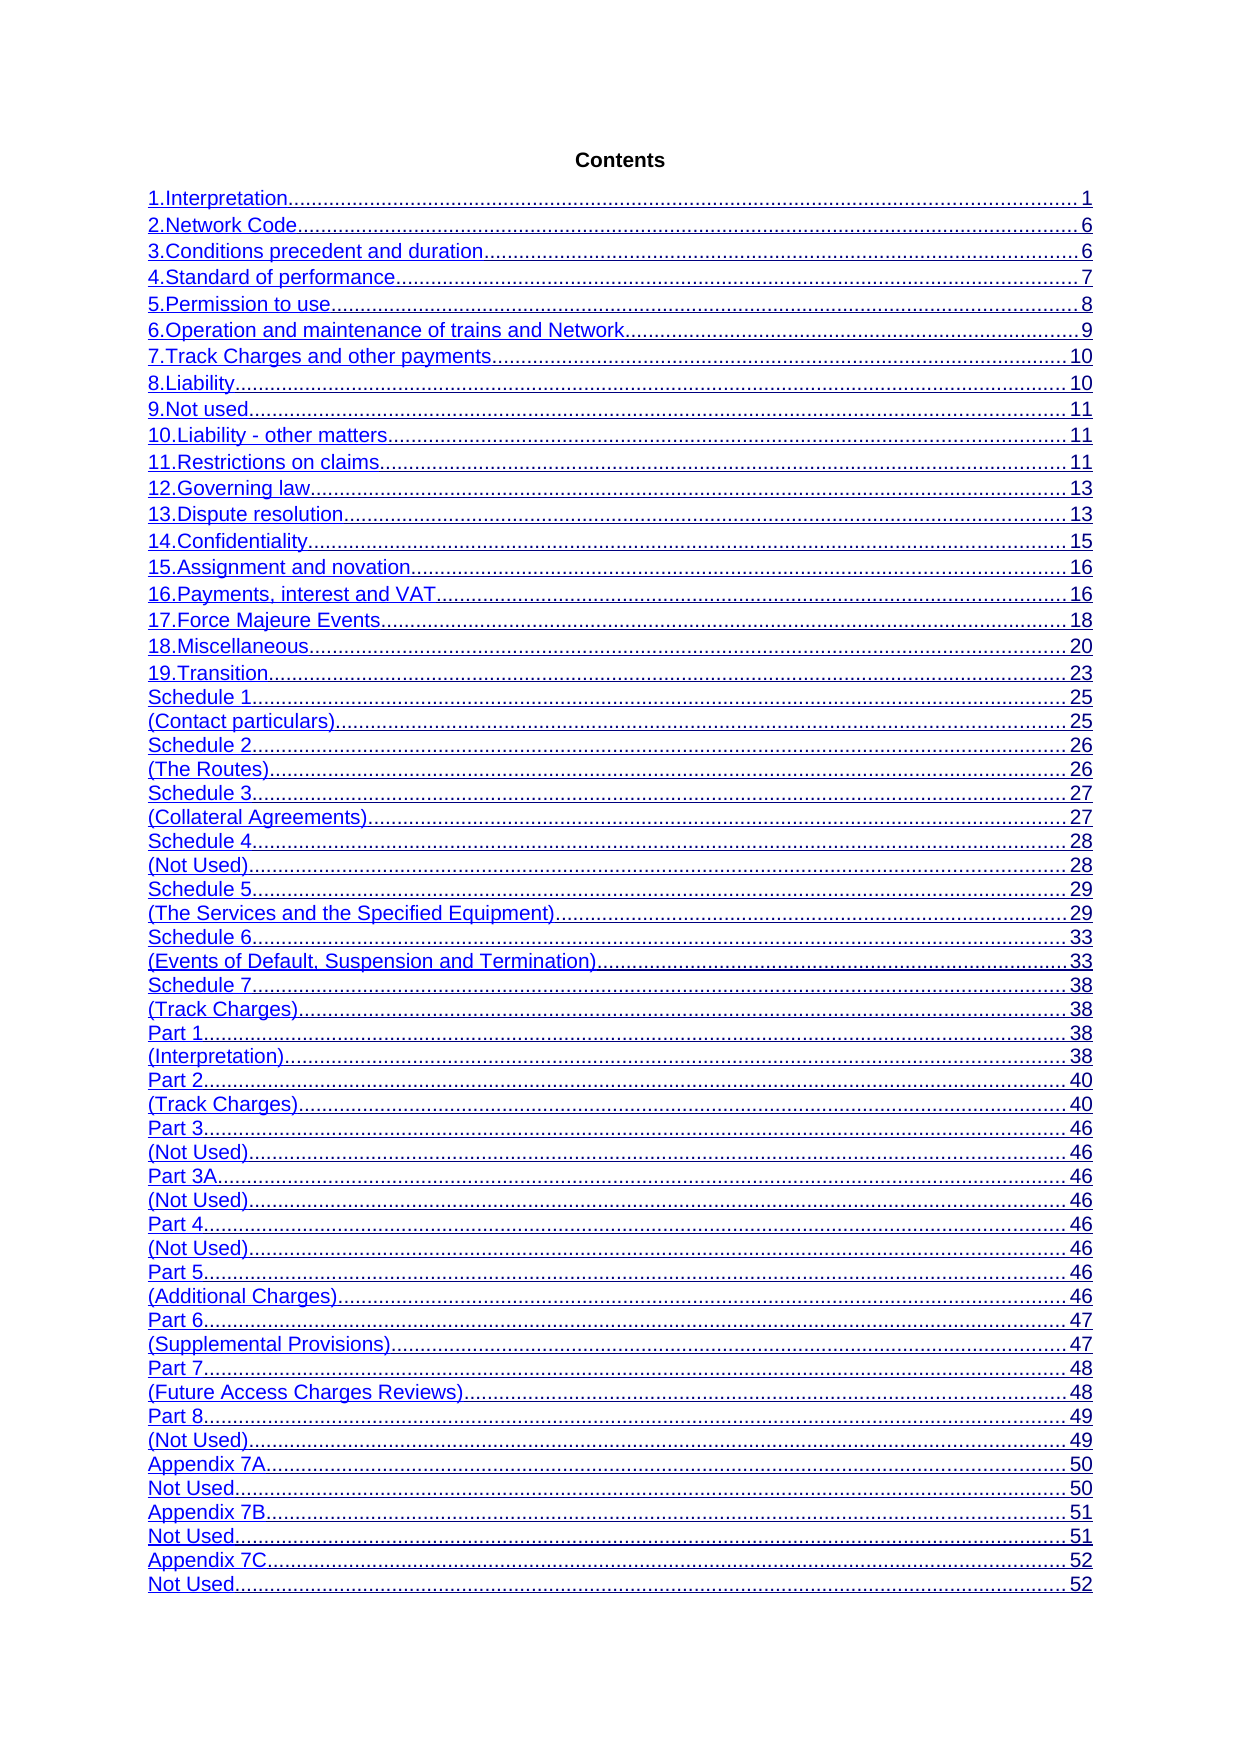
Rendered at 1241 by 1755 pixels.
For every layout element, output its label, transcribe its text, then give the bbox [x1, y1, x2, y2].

text 4. Standard of performance 7 [148, 263, 1093, 286]
text (Supplemental Provisions) 47 [148, 1332, 1093, 1353]
text (Track Charges) 38 [148, 996, 1093, 1017]
text Part 2 40 [148, 1068, 1093, 1089]
text Contents [148, 148, 1093, 172]
text Part 8 49 [148, 1404, 1093, 1425]
text 3. Conditions precedent and duration 6 [148, 237, 1093, 260]
text Schedule 7 38 [148, 972, 1093, 993]
text (Not Used) 28 [148, 853, 1093, 874]
text Part 3A 46 [148, 1164, 1093, 1185]
text 6. Operation and maintenance of trains and Network 9 [148, 316, 1093, 339]
text (Not Used) 46 [148, 1236, 1093, 1257]
text (Additional Charges) 46 [148, 1284, 1093, 1305]
text Part 6 47 [148, 1308, 1093, 1329]
text (Interpretation) 38 [148, 1044, 1093, 1065]
text Part 3 46 [148, 1116, 1093, 1137]
text Schedule 2 26 [148, 733, 1093, 754]
text 12. Governing law 13 [148, 474, 1093, 497]
text (The Services and the Specified Equipment) 29 [148, 901, 1093, 922]
text (Contact particulars) 25 [148, 709, 1093, 730]
text 1. Interpretation 1 [148, 184, 1093, 207]
text (Events of Default, Suspension and Termination) 33 [148, 948, 1093, 969]
text 8. Liability 10 [148, 369, 1093, 392]
text (The Routes) 26 [148, 757, 1093, 778]
text Part 7 48 [148, 1356, 1093, 1377]
text Not Used 52 [148, 1571, 1093, 1592]
text 2. Network Code 6 [148, 211, 1093, 233]
text 19. Transition 23 [148, 658, 1093, 681]
text Schedule 6 33 [148, 924, 1093, 946]
text Appendix 7B 51 [148, 1499, 1093, 1521]
text 15. Assignment and novation 16 [148, 553, 1093, 576]
text 18. Miscellaneous 20 [148, 632, 1093, 655]
text Not Used 50 [148, 1476, 1093, 1497]
text Appendix 7C 52 [148, 1547, 1093, 1568]
text Schedule 3 27 [148, 781, 1093, 802]
text 11. Restrictions on claims 11 [148, 448, 1093, 471]
text Not Used 51 [148, 1523, 1093, 1544]
text Schedule 1 25 [148, 685, 1093, 706]
text 14. Confidentiality 15 [148, 527, 1093, 550]
text (Future Access Charges Reviews) 48 [148, 1380, 1093, 1401]
text Schedule 5 29 [148, 877, 1093, 898]
text Part 1 38 [148, 1020, 1093, 1041]
text Part 4 46 [148, 1212, 1093, 1233]
text 10. Liability - other matters 11 [148, 421, 1093, 444]
text (Track Charges) 40 [148, 1092, 1093, 1113]
text Schedule 4 28 [148, 829, 1093, 850]
text (Not Used) 46 [148, 1188, 1093, 1209]
text (Not Used) 46 [148, 1140, 1093, 1161]
text 16. Payments, interest and VAT 16 [148, 579, 1093, 602]
text 7. Track Charges and other payments 10 [148, 342, 1093, 365]
text (Collateral Agreements) 27 [148, 805, 1093, 826]
text 5. Permission to use 8 [148, 289, 1093, 312]
text Appendix 7A 50 [148, 1452, 1093, 1473]
text 17. Force Majeure Events 18 [148, 606, 1093, 629]
text 13. Dispute resolution 13 [148, 500, 1093, 523]
text 9. Not used 11 [148, 395, 1093, 418]
text (Not Used) 49 [148, 1428, 1093, 1449]
text Part 5 46 [148, 1260, 1093, 1281]
